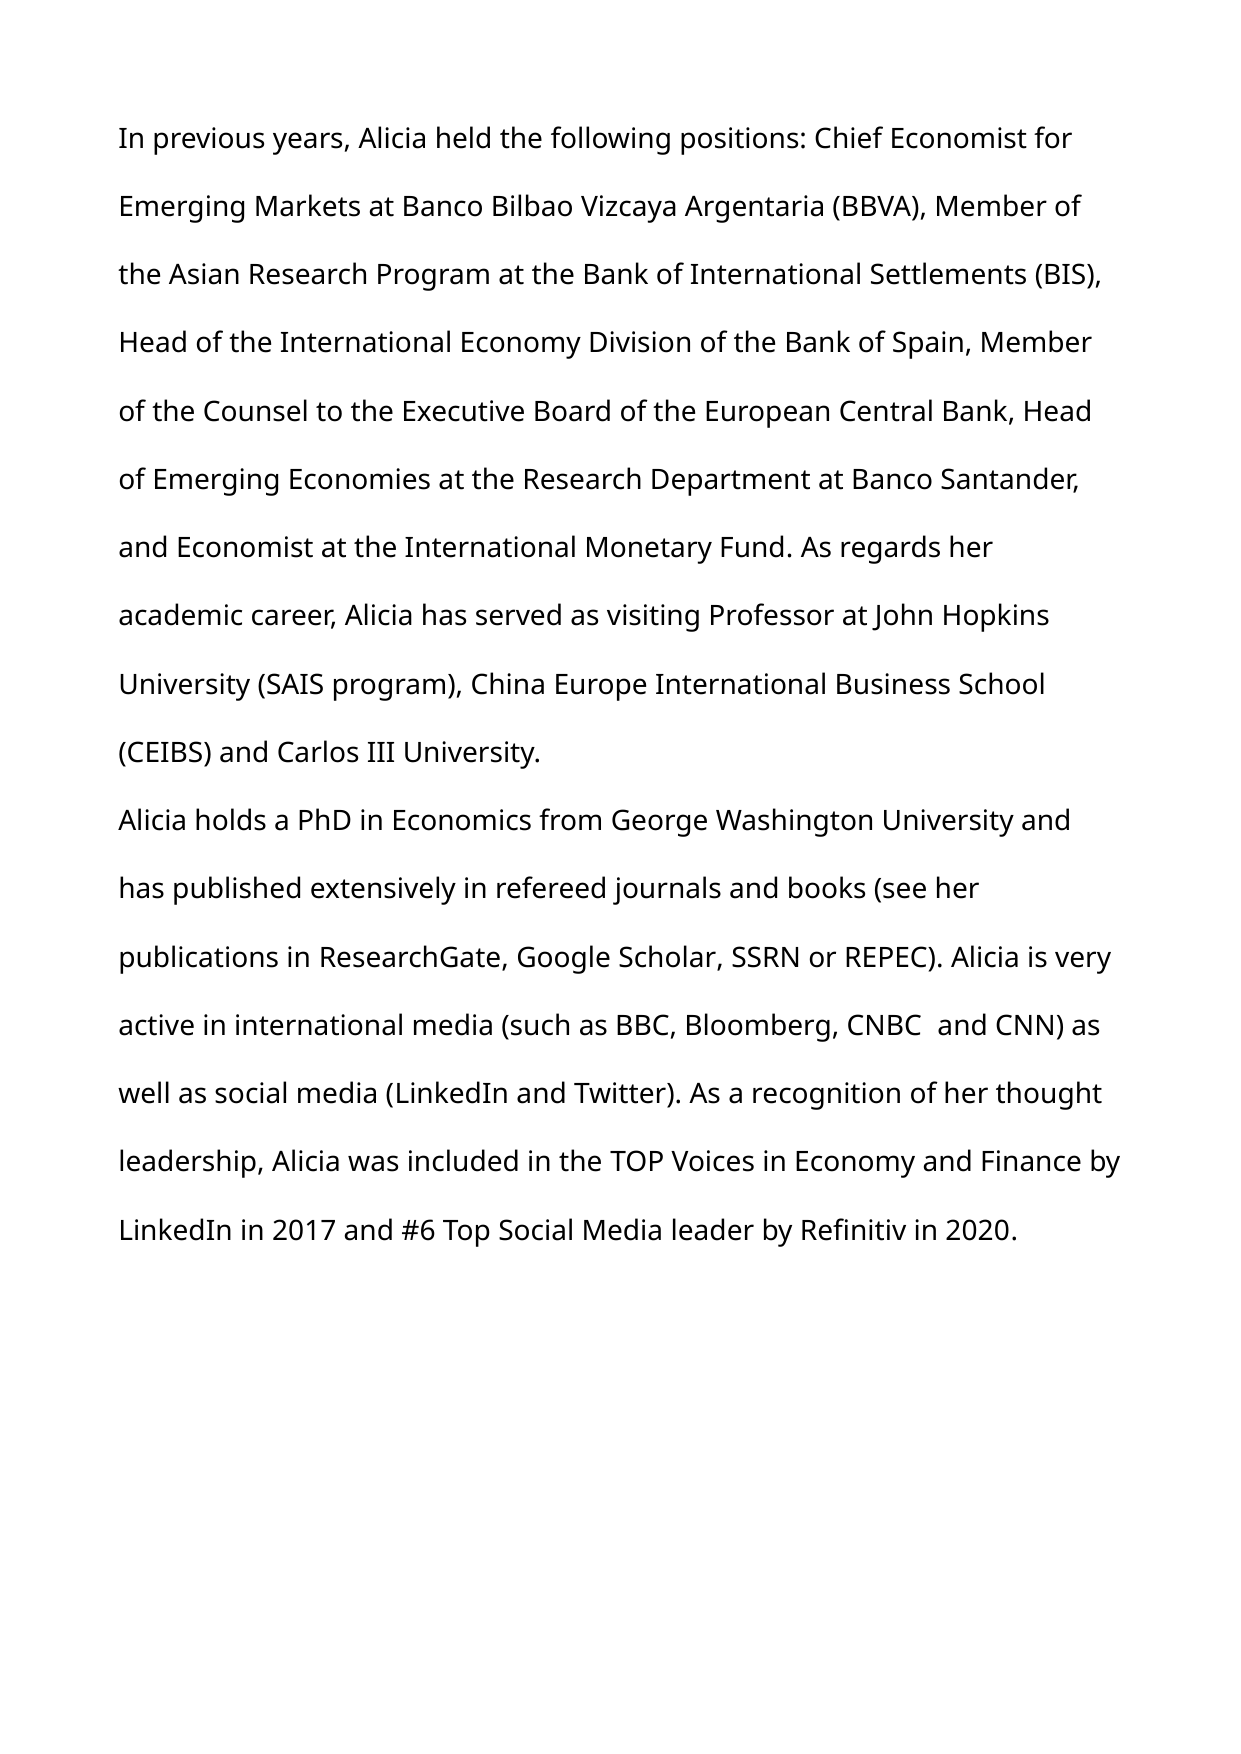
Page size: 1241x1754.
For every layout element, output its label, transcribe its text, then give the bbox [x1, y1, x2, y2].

list Alicia holds a PhD in Economics from George Washington University and has published extensively in refereed journals and books (see her publications in ResearchGate, Google Scholar, SSRN or REPEC). Alicia is very active in international media (such as BBC, Bloomberg, CNBC and CNN) as well as social media (LinkedIn and Twitter). As a recognition of her thought leadership, Alicia was included in the TOP Voices in Economy and Finance by LinkedIn in 2017 and #6 Top Social Media leader by Refinitiv in 2020. [118, 800, 1122, 1248]
list In previous years, Alicia held the following positions: Chief Economist for Emerging Markets at Banco Bilbao Vizcaya Argentaria (BBVA), Member of the Asian Research Program at the Bank of International Settlements (BIS), Head of the International Economy Division of the Bank of Spain, Member of the Counsel to the Executive Board of the European Central Bank, Head of Emerging Economies at the Research Department at Banco Santander, and Economist at the International Monetary Fund. As regards her academic career, Alicia has served as visiting Professor at John Hopkins University (SAIS program), China Europe International Business School (CEIBS) and Carlos III University. [118, 118, 1122, 771]
